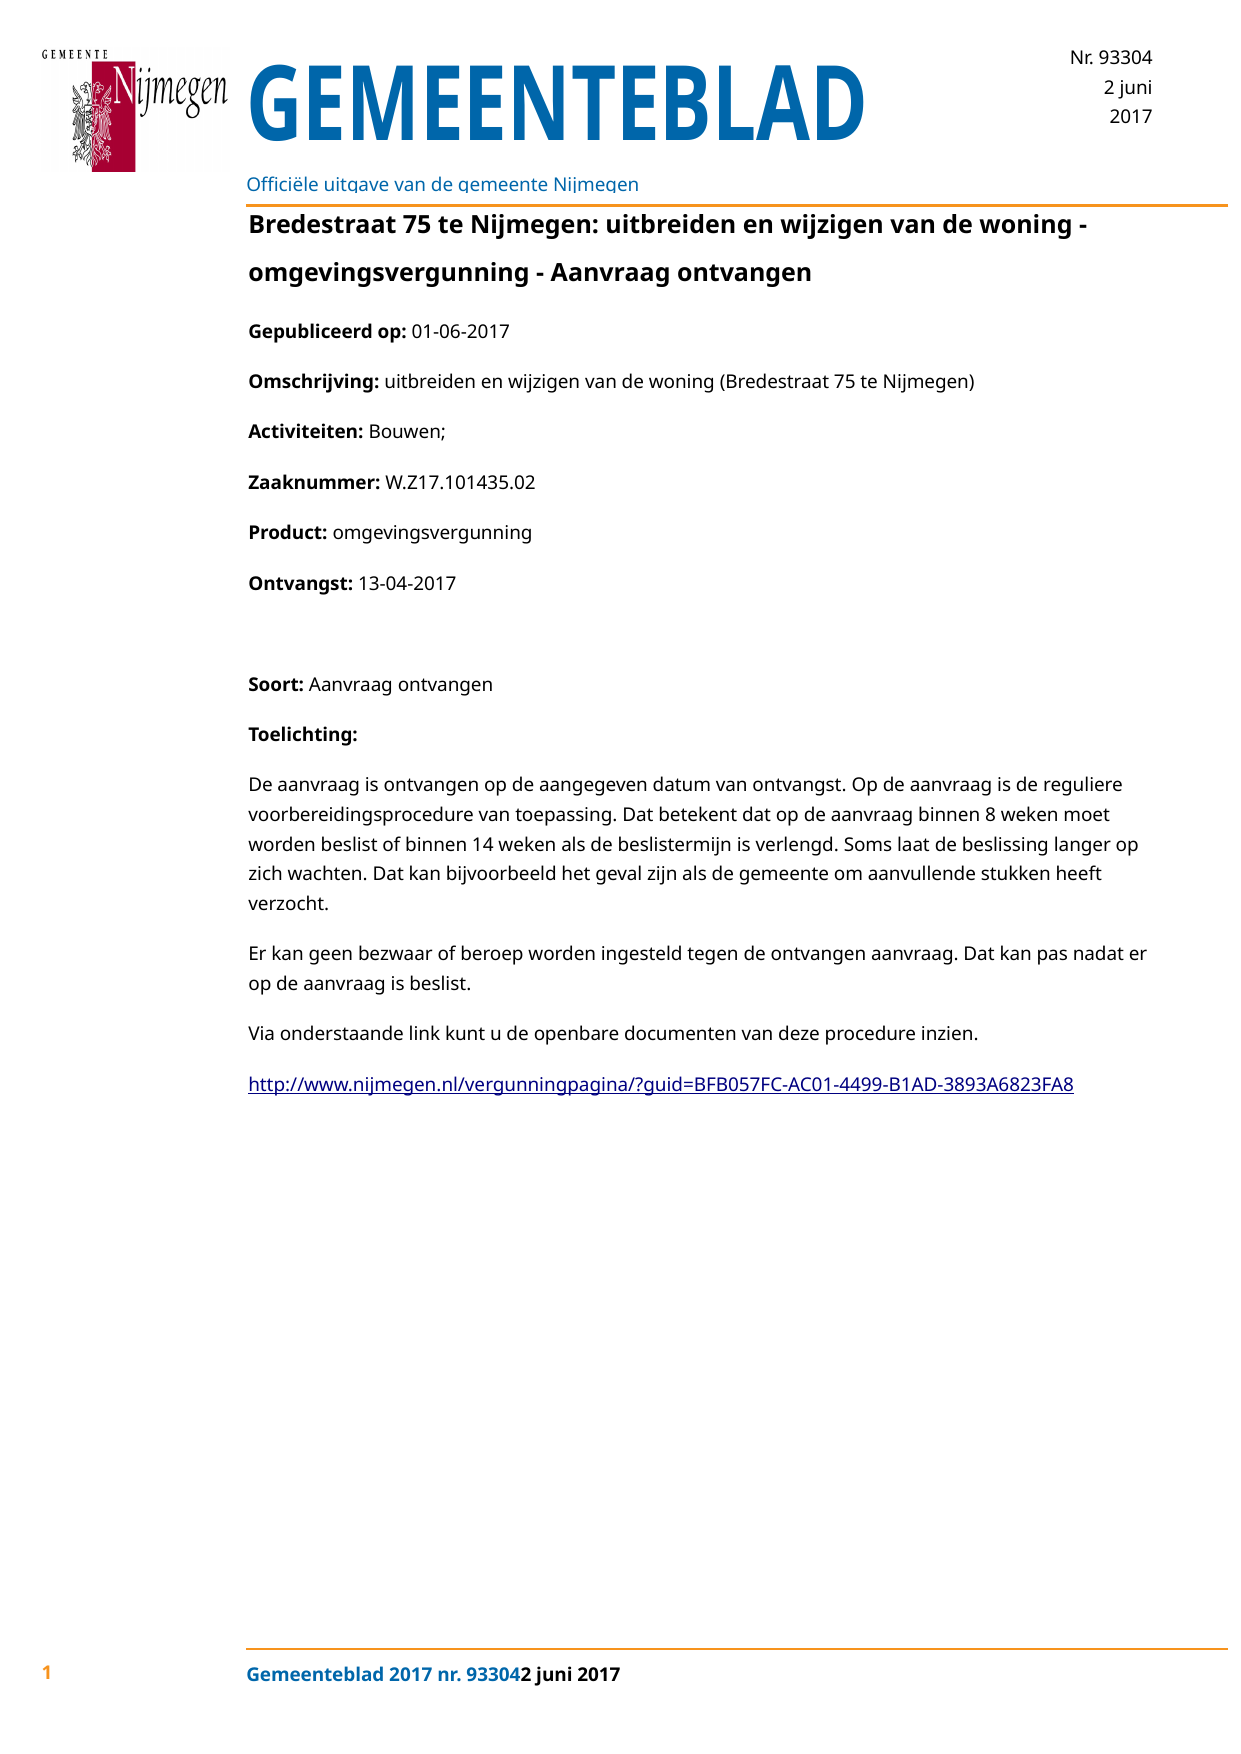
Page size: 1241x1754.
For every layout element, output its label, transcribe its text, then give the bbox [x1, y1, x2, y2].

text Ontvangst: 13-04-2017 [248, 570, 1152, 596]
text Toelichting: [248, 721, 1152, 747]
text De aanvraag is ontvangen op de aangegeven datum van ontvangst. Op de aanvraag is de reguliere voorbereidingsprocedure van toepassing. Dat betekent dat op de aanvraag binnen 8 weken moet worden beslist of binnen 14 weken als de beslistermijn is verlengd. Soms laat de beslissing langer op zich wachten. Dat kan bijvoorbeeld het geval zijn als de gemeente om aanvullende stukken heeft verzocht. [248, 772, 1152, 916]
text Bredestraat 75 te Nijmegen: uitbreiden en wijzigen van de woning - omgevingsvergunning - Aanvraag ontvangen [248, 207, 1152, 288]
text http://www.nijmegen.nl/vergunningpagina/?guid=BFB057FC-AC01-4499-B1AD-3893A6823FA8 [248, 1071, 1152, 1097]
text Er kan geen bezwaar of beroep worden ingesteld tegen de ontvangen aanvraag. Dat kan pas nadat er op de aanvraag is beslist. [248, 940, 1152, 996]
picture [41, 47, 231, 172]
text Zaaknummer: W.Z17.101435.02 [248, 469, 1152, 495]
text Soort: Aanvraag ontvangen [248, 671, 1152, 697]
text Activiteiten: Bouwen; [248, 419, 1152, 444]
text Gepubliceerd op: 01-06-2017 [248, 318, 1152, 344]
text Product: omgevingsvergunning [248, 519, 1152, 545]
text Via onderstaande link kunt u de openbare documenten van deze procedure inzien. [248, 1020, 1152, 1046]
text Omschrijving: uitbreiden en wijzigen van de woning (Bredestraat 75 te Nijmegen) [248, 368, 1152, 394]
